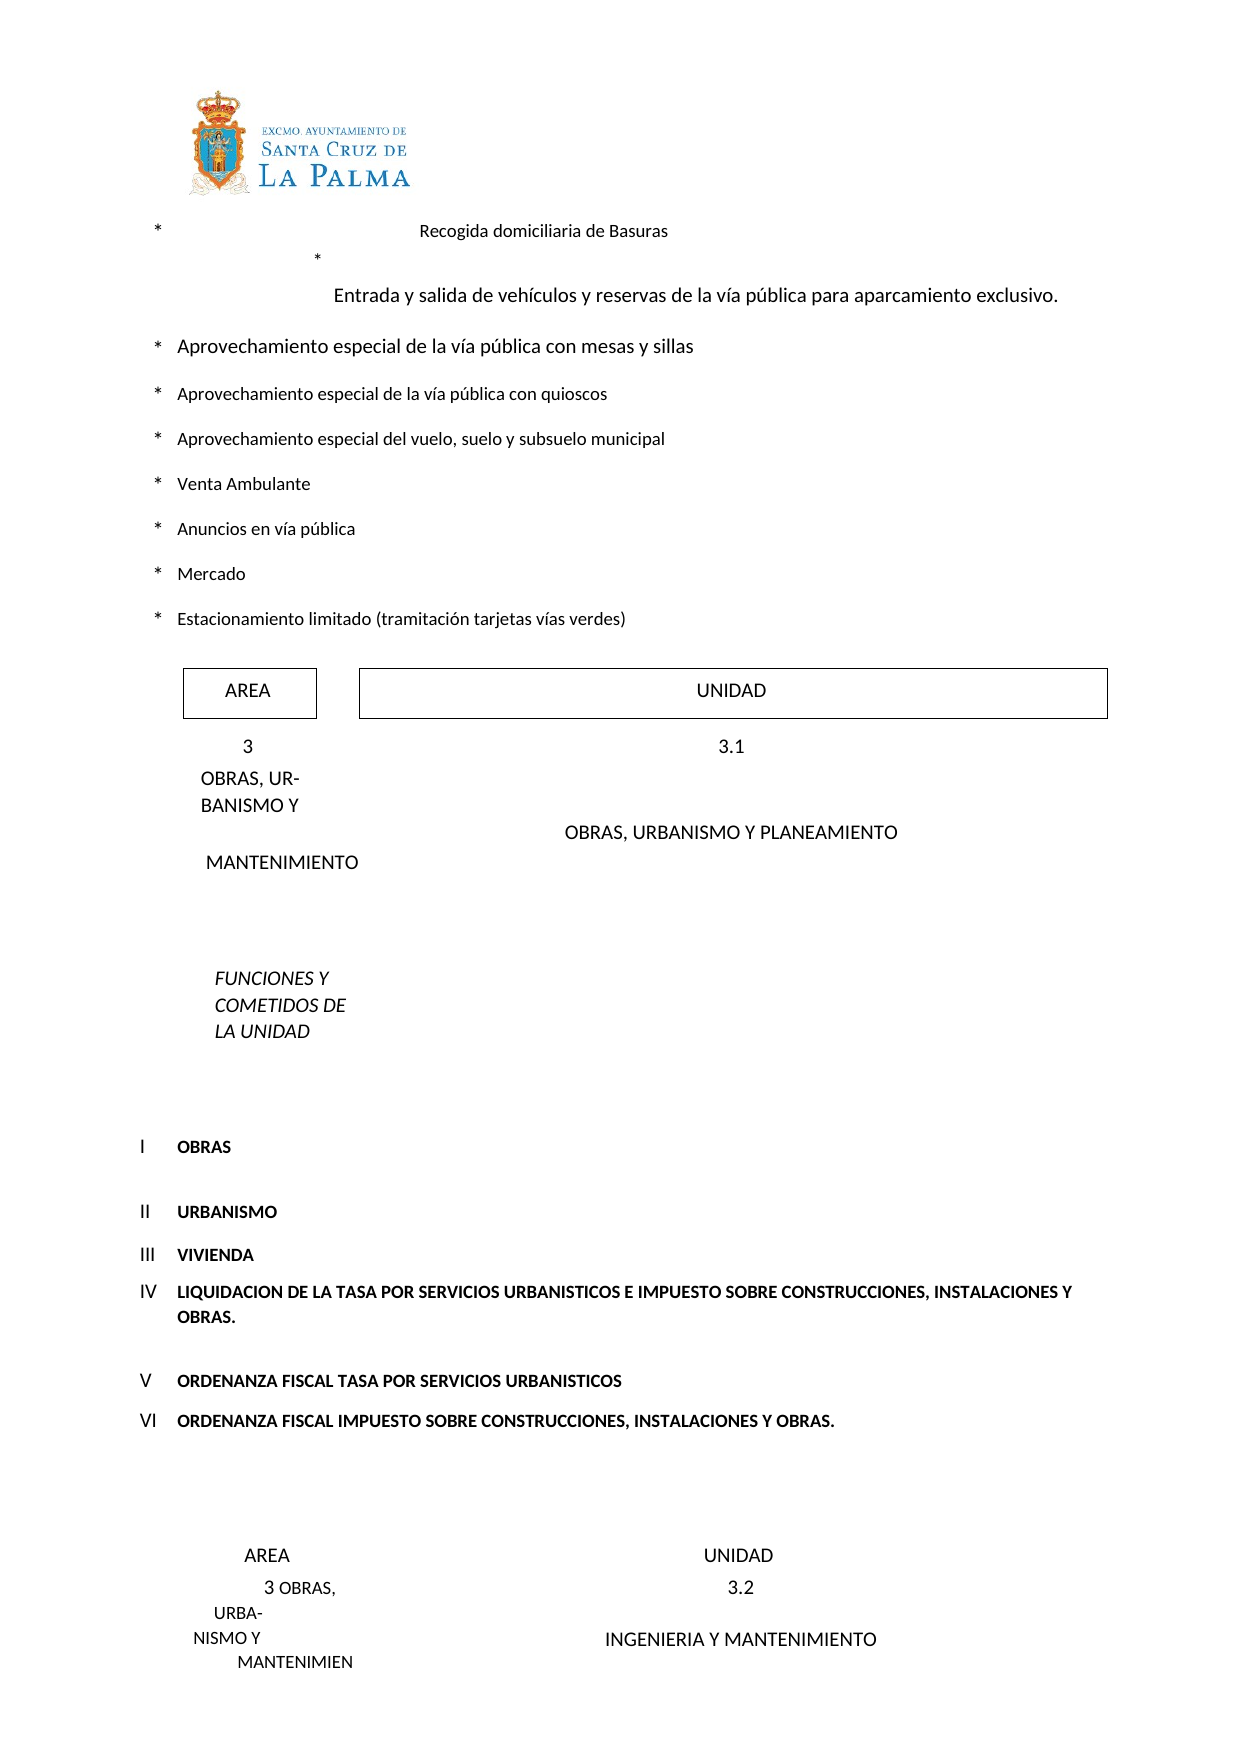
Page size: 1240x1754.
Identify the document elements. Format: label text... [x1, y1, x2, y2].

list Aprovechamiento especial de la vía pública con mesas y sillas [152, 319, 1155, 363]
text OBRAS, UR- [201, 765, 1077, 791]
table_header 3 OBRAS, URBA- [191, 1575, 362, 1626]
list URBANISMO [139, 1198, 1135, 1223]
list ORDENANZA FISCAL TASA POR SERVICIOS URBANISTICOS [139, 1367, 1135, 1393]
table_cell [392, 1626, 421, 1679]
subtitle MANTENIMIENTO FUNCIONES Y COMETIDOS DE LA UNIDAD [206, 847, 365, 1044]
table_cell NISMO Y MANTENIMIEN [191, 1626, 362, 1679]
list VIVIENDA [139, 1241, 1135, 1266]
list ORDENANZA FISCAL IMPUESTO SOBRE CONSTRUCCIONES, INSTALACIONES Y OBRAS. [139, 1407, 1135, 1433]
text * [312, 248, 1077, 274]
table_header UNIDAD [360, 669, 1107, 718]
table_cell INGENIERIA Y MANTENIMIENTO [421, 1626, 1052, 1679]
text Entrada y salida de vehículos y reservas de la vía pública para aparcamiento exclusivo. [177, 280, 1155, 308]
table_header [317, 668, 359, 718]
list OBRAS [139, 1133, 1135, 1158]
table_header 3.2 [421, 1575, 1052, 1626]
list Estacionamiento limitado (tramitación tarjetas vías verdes) [152, 591, 1155, 634]
list Venta Ambulante [152, 456, 1155, 499]
list Aprovechamiento especial del vuelo, suelo y subsuelo municipal [152, 411, 1155, 454]
text AREA UNIDAD [177, 1528, 1155, 1572]
list Mercado [152, 546, 1155, 589]
table_header [362, 1575, 392, 1626]
list LIQUIDACION DE LA TASA POR SERVICIOS URBANISTICOS E IMPUESTO SOBRE CONSTRUCCIONES, INSTALACIONES Y OBRAS. [139, 1278, 1135, 1328]
text 3 3.1 [177, 719, 1155, 762]
table_cell [362, 1626, 392, 1679]
list Anuncios en vía pública [152, 501, 1155, 544]
list Recogida domiciliaria de Basuras [152, 203, 1155, 247]
text BANISMO Y [201, 792, 1077, 818]
text OBRAS, URBANISMO Y PLANEAMIENTO [312, 819, 1155, 845]
table_header [392, 1575, 421, 1626]
list Aprovechamiento especial de la vía pública con quioscos [152, 366, 1155, 409]
table_header AREA [184, 669, 316, 718]
